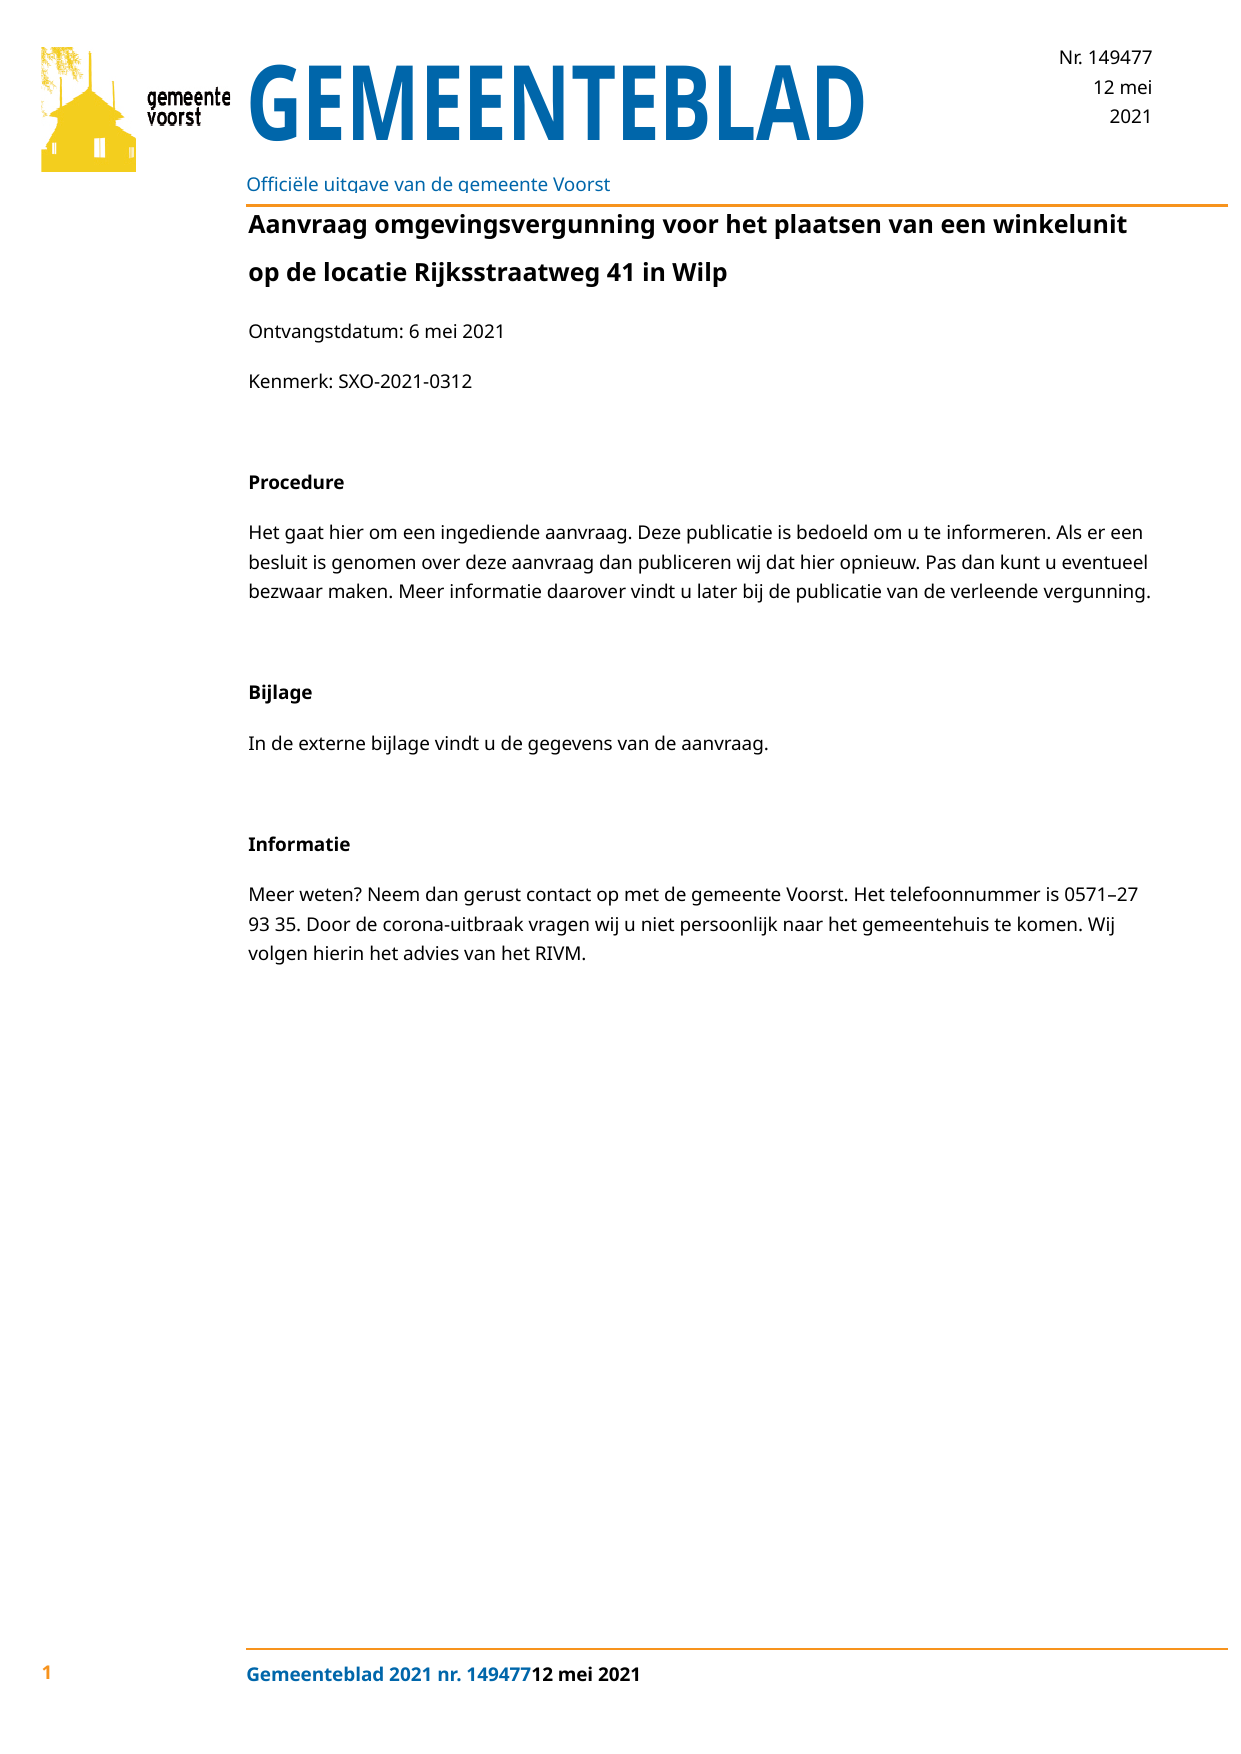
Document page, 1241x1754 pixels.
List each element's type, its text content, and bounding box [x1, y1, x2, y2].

text Aanvraag omgevingsvergunning voor het plaatsen van een winkelunit op de locatie Rijksstraatweg 41 in Wilp [248, 207, 1152, 288]
text In de externe bijlage vindt u de gegevens van de aanvraag. [248, 730, 1152, 756]
text Kenmerk: SXO-2021-0312 [248, 368, 1152, 394]
text Procedure [248, 469, 1152, 495]
text Bijlage [248, 679, 1152, 705]
text Informatie [248, 831, 1152, 857]
text Meer weten? Neem dan gerust contact op met de gemeente Voorst. Het telefoonnummer is 0571–27 93 35. Door de corona-uitbraak vragen wij u niet persoonlijk naar het gemeentehuis te komen. Wij volgen hierin het advies van het RIVM. [248, 881, 1152, 966]
text Het gaat hier om een ingediende aanvraag. Deze publicatie is bedoeld om u te informeren. Als er een besluit is genomen over deze aanvraag dan publiceren wij dat hier opnieuw. Pas dan kunt u eventueel bezwaar maken. Meer informatie daarover vindt u later bij de publicatie van de verleende vergunning. [248, 519, 1152, 604]
text Ontvangstdatum: 6 mei 2021 [248, 318, 1152, 344]
picture [41, 47, 231, 172]
